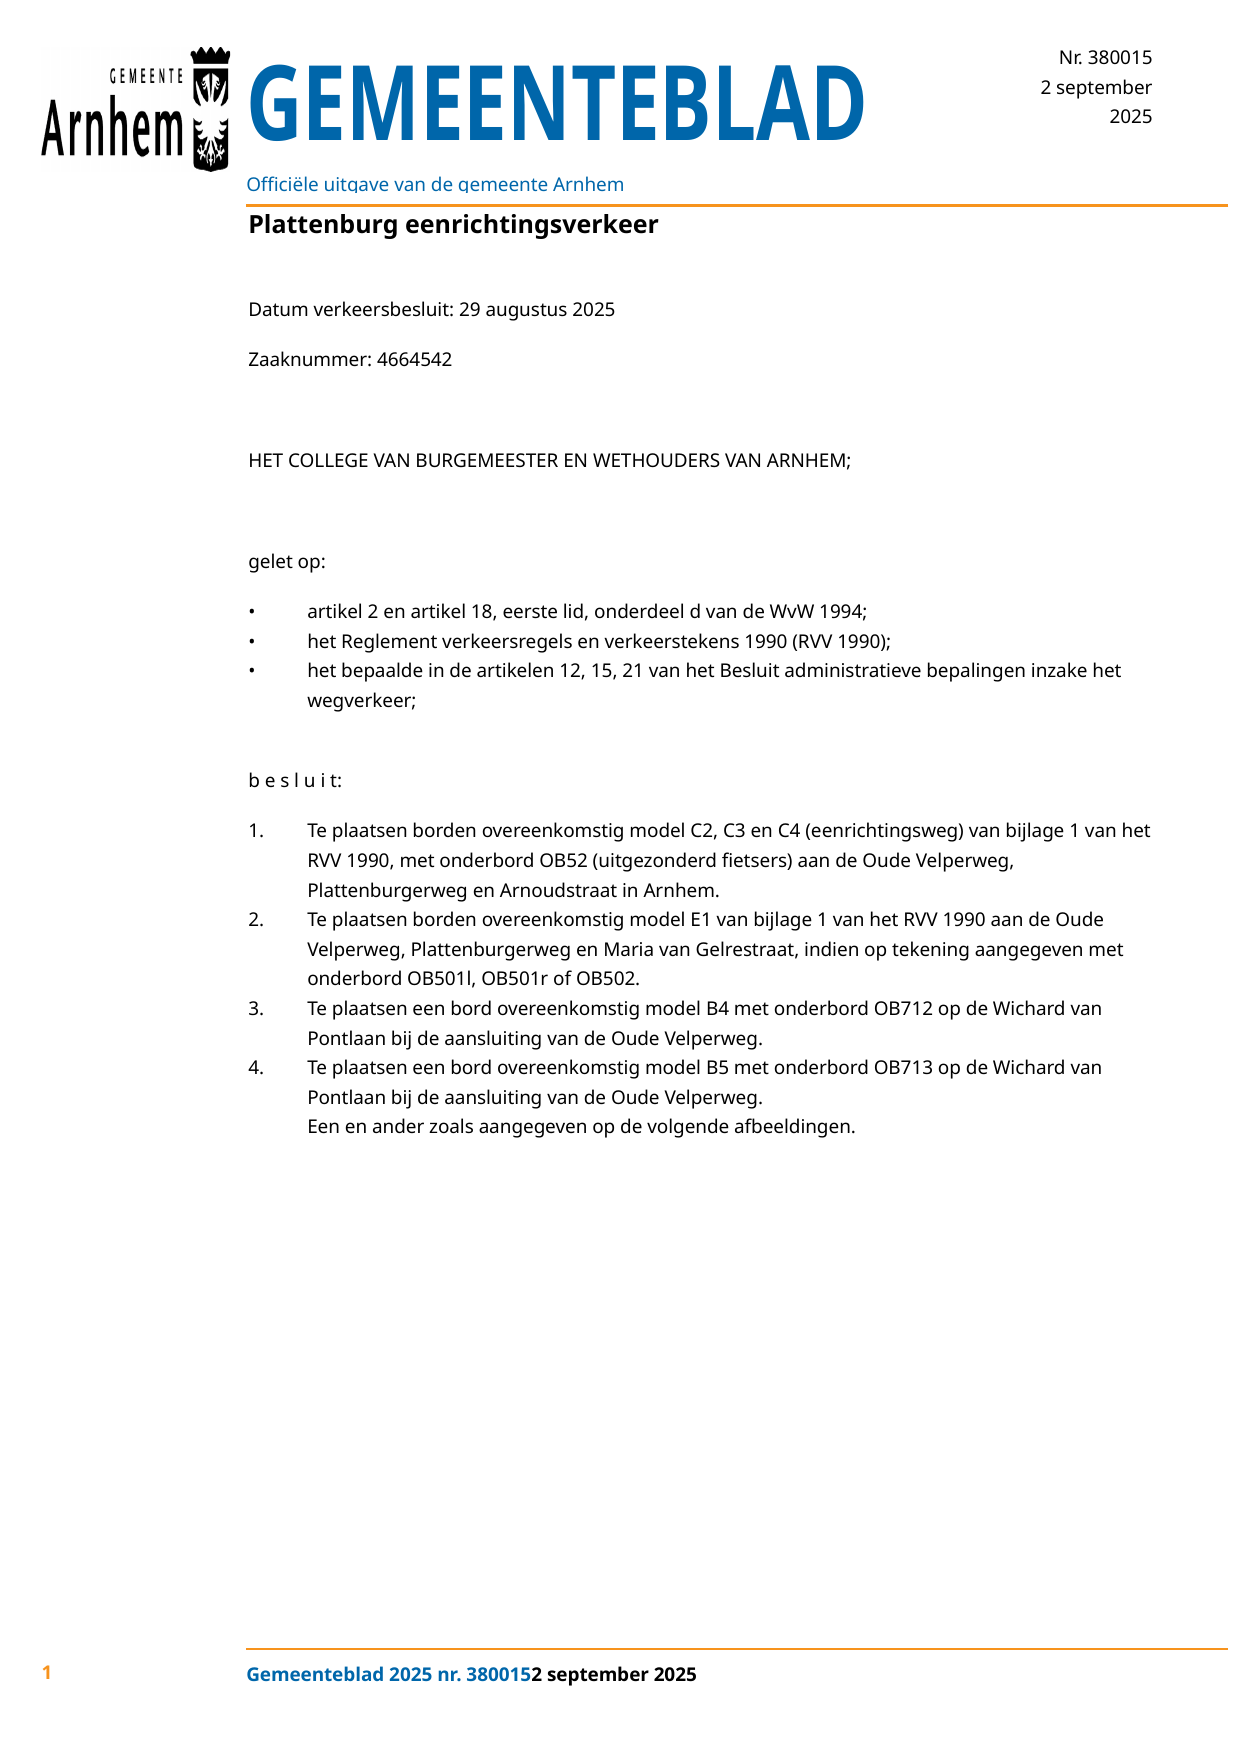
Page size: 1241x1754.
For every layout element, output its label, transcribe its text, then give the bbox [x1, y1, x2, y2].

list Te plaatsen een bord overeenkomstig model B4 met onderbord OB712 op de Wichard van Pontlaan bij de aansluiting van de Oude Velperweg. [248, 995, 1152, 1051]
list het bepaalde in de artikelen 12, 15, 21 van het Besluit administratieve bepalingen inzake het wegverkeer; [248, 658, 1152, 713]
text Datum verkeersbesluit: 29 augustus 2025 [248, 296, 1152, 322]
text Plattenburg eenrichtingsverkeer [248, 207, 1152, 241]
text b e s l u i t: [248, 767, 1152, 793]
picture [41, 47, 231, 172]
text Zaaknummer: 4664542 [248, 346, 1152, 372]
list het Reglement verkeersregels en verkeerstekens 1990 (RVV 1990); [248, 628, 1152, 654]
list Een en ander zoals aangegeven op de volgende afbeeldingen. [248, 1113, 1152, 1139]
list artikel 2 en artikel 18, eerste lid, onderdeel d van de WvW 1994; [248, 598, 1152, 624]
text HET COLLEGE VAN BURGEMEESTER EN WETHOUDERS VAN ARNHEM; [248, 447, 1152, 473]
list Te plaatsen borden overeenkomstig model E1 van bijlage 1 van het RVV 1990 aan de Oude Velperweg, Plattenburgerweg en Maria van Gelrestraat, indien op tekening aangegeven met onderbord OB501l, OB501r of OB502. [248, 906, 1152, 991]
list Te plaatsen borden overeenkomstig model C2, C3 en C4 (eenrichtingsweg) van bijlage 1 van het RVV 1990, met onderbord OB52 (uitgezonderd fietsers) aan de Oude Velperweg, Plattenburgerweg en Arnoudstraat in Arnhem. [248, 818, 1152, 903]
text gelet op: [248, 548, 1152, 574]
list Te plaatsen een bord overeenkomstig model B5 met onderbord OB713 op de Wichard van Pontlaan bij de aansluiting van de Oude Velperweg. [248, 1054, 1152, 1110]
